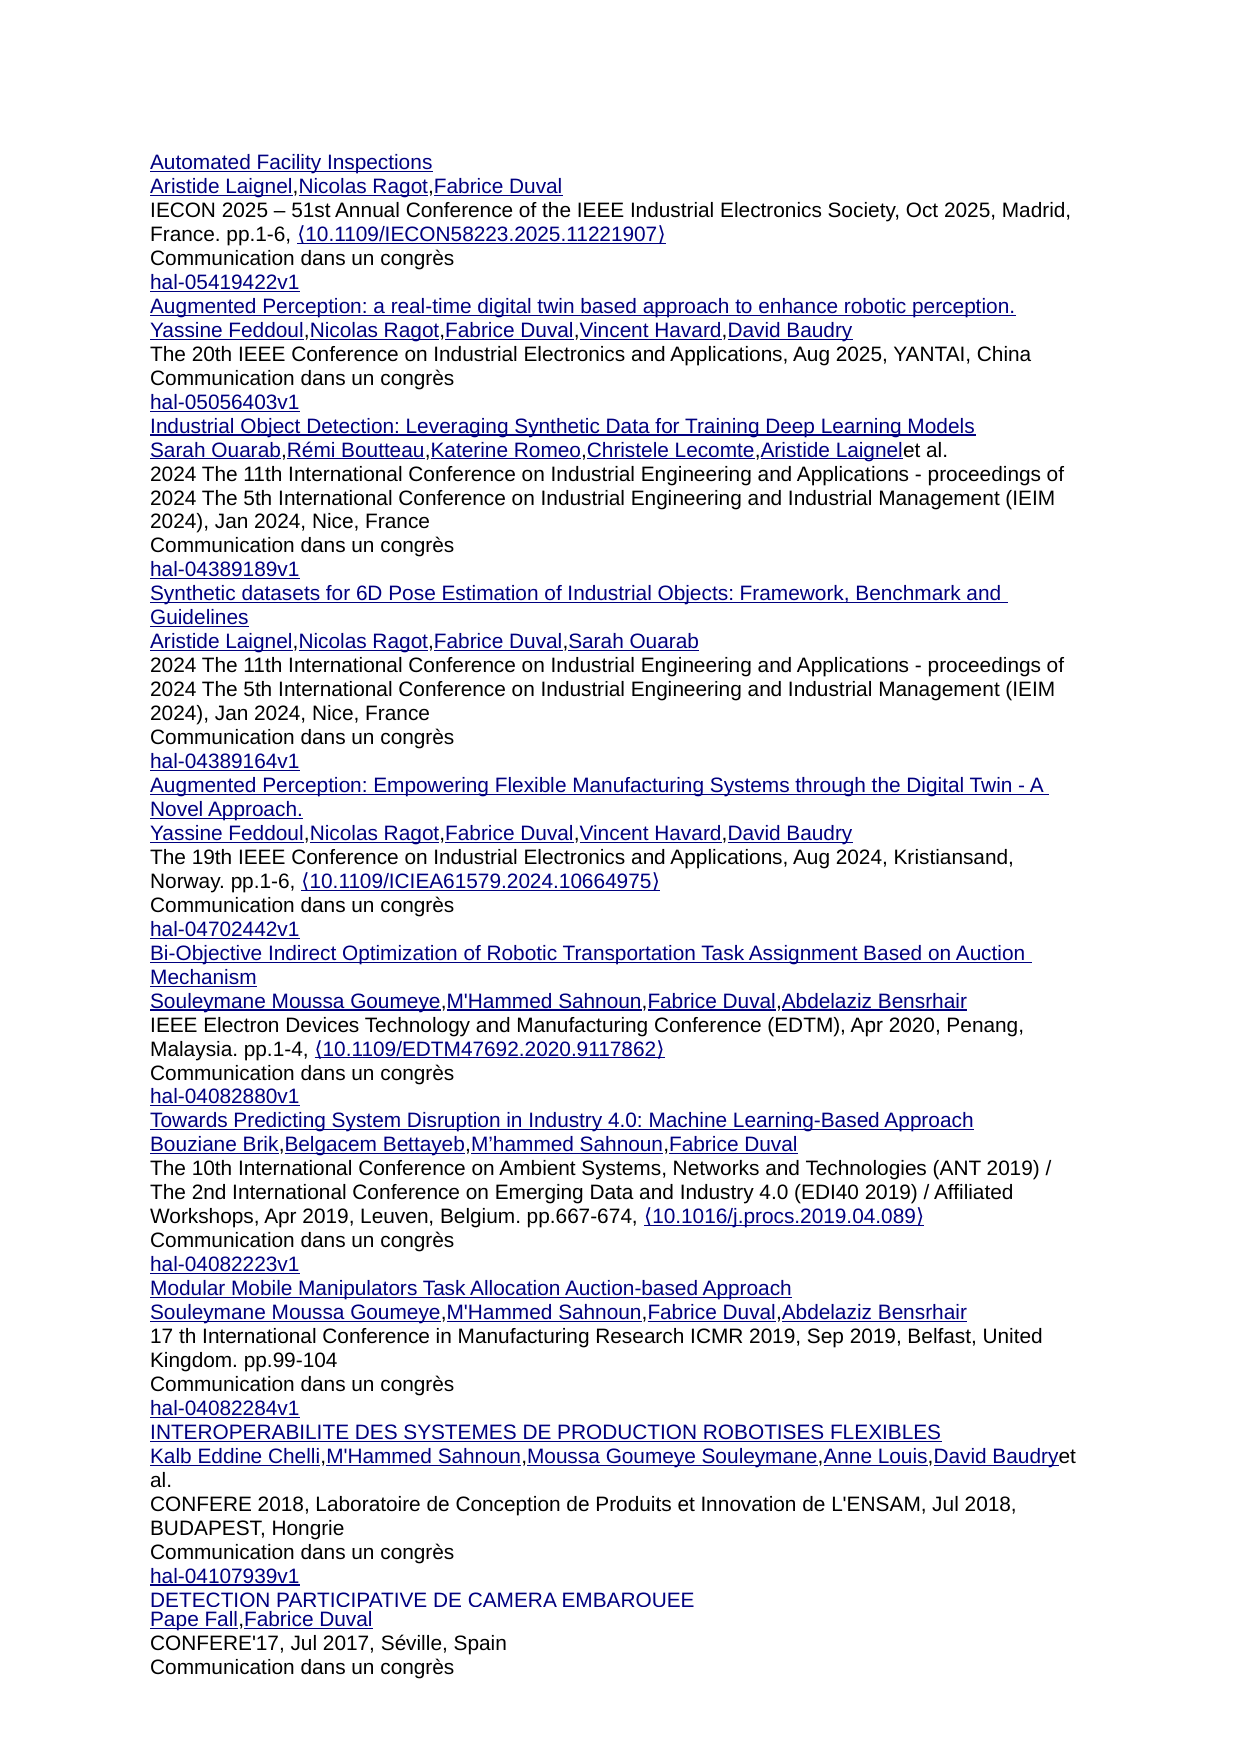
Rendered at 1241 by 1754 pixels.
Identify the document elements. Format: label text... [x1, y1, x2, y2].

table_cell Industrial Object Detection: Leveraging Synthetic Data for Training Deep Learning Models Sarah Ouarab,Rémi Boutteau,Katerine Romeo,Christele Lecomte,Aristide Laignelet al. 2024 The 11th International Conference on Industrial Engineering and Applications - proceedings of 2024 The 5th International Conference on Industrial Engineering and Industrial Management (IEIM 2024), Jan 2024, Nice, France Communication dans un congrès hal-04389189v1 [150, 414, 1090, 581]
table_header Automated Facility Inspections Aristide Laignel,Nicolas Ragot,Fabrice Duval IECON 2025 – 51st Annual Conference of the IEEE Industrial Electronics Society, Oct 2025, Madrid, France. pp.1-6, ⟨10.1109/IECON58223.2025.11221907⟩ Communication dans un congrès hal-05419422v1 [150, 150, 1090, 294]
table_cell Augmented Perception: a real-time digital twin based approach to enhance robotic perception. Yassine Feddoul,Nicolas Ragot,Fabrice Duval,Vincent Havard,David Baudry The 20th IEEE Conference on Industrial Electronics and Applications, Aug 2025, YANTAI, China Communication dans un congrès hal-05056403v1 [150, 294, 1090, 413]
table_cell Bi-Objective Indirect Optimization of Robotic Transportation Task Assignment Based on Auction Mechanism Souleymane Moussa Goumeye,M'Hammed Sahnoun,Fabrice Duval,Abdelaziz Bensrhair IEEE Electron Devices Technology and Manufacturing Conference (EDTM), Apr 2020, Penang, Malaysia. pp.1-4, ⟨10.1109/EDTM47692.2020.9117862⟩ Communication dans un congrès hal-04082880v1 [150, 941, 1090, 1108]
table_cell INTEROPERABILITE DES SYSTEMES DE PRODUCTION ROBOTISES FLEXIBLES Kalb Eddine Chelli,M'Hammed Sahnoun,Moussa Goumeye Souleymane,Anne Louis,David Baudryet al. CONFERE 2018, Laboratoire de Conception de Produits et Innovation de L'ENSAM, Jul 2018, BUDAPEST, Hongrie Communication dans un congrès hal-04107939v1 [150, 1420, 1090, 1587]
table_cell DETECTION PARTICIPATIVE DE CAMERA EMBARQUEE Pape Fall,Fabrice Duval CONFERE'17, Jul 2017, Séville, Spain Communication dans un congrès [150, 1588, 1090, 1679]
table_cell Synthetic datasets for 6D Pose Estimation of Industrial Objects: Framework, Benchmark and Guidelines Aristide Laignel,Nicolas Ragot,Fabrice Duval,Sarah Ouarab 2024 The 11th International Conference on Industrial Engineering and Applications - proceedings of 2024 The 5th International Conference on Industrial Engineering and Industrial Management (IEIM 2024), Jan 2024, Nice, France Communication dans un congrès hal-04389164v1 [150, 581, 1090, 773]
table_cell Towards Predicting System Disruption in Industry 4.0: Machine Learning-Based Approach Bouziane Brik,Belgacem Bettayeb,M’hammed Sahnoun,Fabrice Duval The 10th International Conference on Ambient Systems, Networks and Technologies (ANT 2019) / The 2nd International Conference on Emerging Data and Industry 4.0 (EDI40 2019) / Affiliated Workshops, Apr 2019, Leuven, Belgium. pp.667-674, ⟨10.1016/j.procs.2019.04.089⟩ Communication dans un congrès hal-04082223v1 [150, 1108, 1090, 1276]
table_cell Augmented Perception: Empowering Flexible Manufacturing Systems through the Digital Twin - A Novel Approach. Yassine Feddoul,Nicolas Ragot,Fabrice Duval,Vincent Havard,David Baudry The 19th IEEE Conference on Industrial Electronics and Applications, Aug 2024, Kristiansand, Norway. pp.1-6, ⟨10.1109/ICIEA61579.2024.10664975⟩ Communication dans un congrès hal-04702442v1 [150, 773, 1090, 941]
table_cell Modular Mobile Manipulators Task Allocation Auction-based Approach Souleymane Moussa Goumeye,M'Hammed Sahnoun,Fabrice Duval,Abdelaziz Bensrhair 17 th International Conference in Manufacturing Research ICMR 2019, Sep 2019, Belfast, United Kingdom. pp.99-104 Communication dans un congrès hal-04082284v1 [150, 1276, 1090, 1420]
